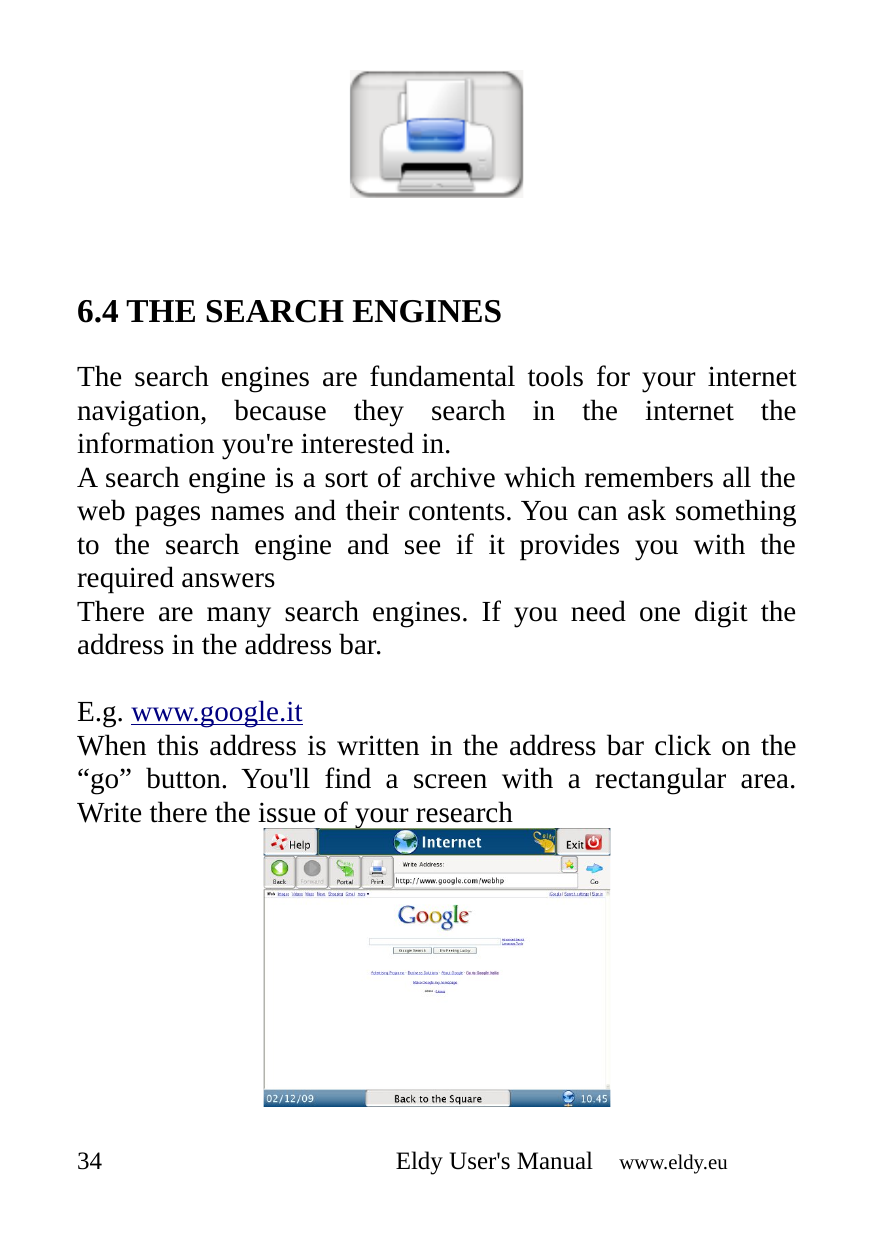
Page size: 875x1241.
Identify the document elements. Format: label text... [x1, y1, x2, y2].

text E.g. www.google.it [77, 694, 797, 728]
text The search engines are fundamental tools for your internet navigation, because they search in the internet the information you're interested in. [77, 359, 797, 460]
subtitle 6.4 THE SEARCH ENGINES [77, 292, 797, 330]
text There are many search engines. If you need one digit the address in the address bar. [77, 594, 797, 661]
text When this address is written in the address bar click on the “go” button. You'll find a screen with a rectangular area. Write there the issue of your research [77, 728, 797, 829]
text A search engine is a sort of archive which remembers all the web pages names and their contents. You can ask something to the search engine and see if it provides you with the required answers [77, 460, 797, 594]
picture [263, 828, 611, 1107]
